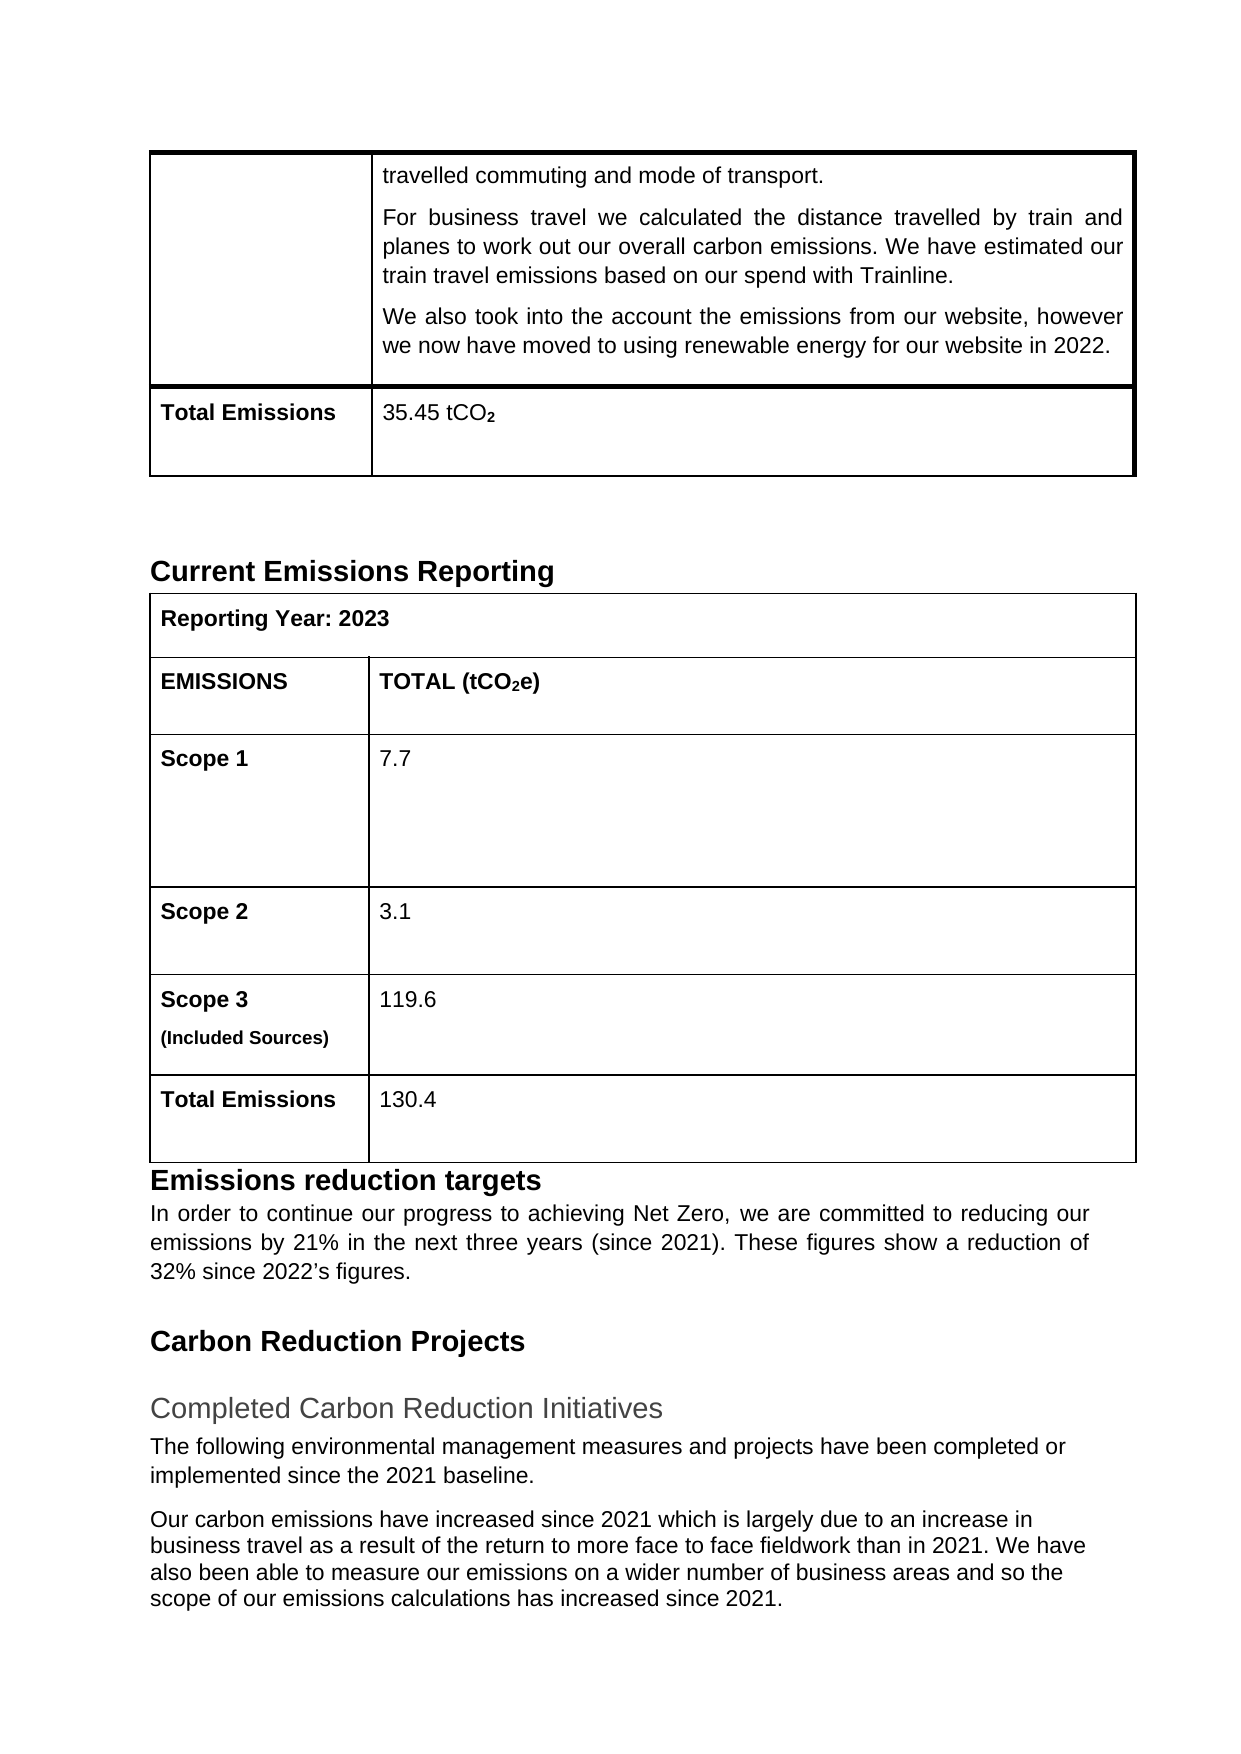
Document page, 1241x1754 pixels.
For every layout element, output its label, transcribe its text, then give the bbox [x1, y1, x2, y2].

table_cell travelled commuting and mode of transport. For business travel we calculated the distance travelled by train and planes to work out our overall carbon emissions. We have estimated our train travel emissions based on our spend with Trainline. We also took into the account the emissions from our website, however we now have moved to using renewable energy for our website in 2022. [373, 155, 1132, 384]
table_cell 130.4 [370, 1076, 1135, 1162]
table_cell Scope 2 [151, 888, 368, 974]
subtitle Carbon Reduction Projects [150, 1324, 1090, 1358]
table_cell Scope 1 [151, 735, 368, 886]
table_cell 3.1 [370, 888, 1135, 974]
subtitle Emissions reduction targets [150, 1163, 1090, 1197]
text Current Emissions Reporting [150, 554, 1090, 587]
text The following environmental management measures and projects have been completed or implemented since the 2021 baseline. [150, 1433, 1090, 1488]
table_cell 35.45 tCO2 [373, 389, 1132, 475]
table_cell Scope 3 (Included Sources) [151, 975, 368, 1074]
table_cell 7.7 [370, 735, 1135, 886]
table_header Reporting Year: 2023 [151, 594, 1135, 656]
table_cell Total Emissions [151, 389, 371, 475]
table_cell 119.6 [370, 975, 1135, 1074]
subtitle Completed Carbon Reduction Initiatives [150, 1391, 1090, 1425]
table_cell Total Emissions [151, 1076, 368, 1162]
subtitle In order to continue our progress to achieving Net Zero, we are committed to reducing our emissions by 21% in the next three years (since 2021). These figures show a reduction of 32% since 2022’s figures. [150, 1200, 1090, 1284]
table_cell [151, 155, 371, 384]
table_cell TOTAL (tCO2e) [370, 658, 1135, 733]
table_cell EMISSIONS [151, 658, 368, 733]
text Our carbon emissions have increased since 2021 which is largely due to an increase in business travel as a result of the return to more face to face fieldwork than in 2021. We have also been able to measure our emissions on a wider number of business areas and so the scope of our emissions calculations has increased since 2021. [150, 1506, 1090, 1611]
